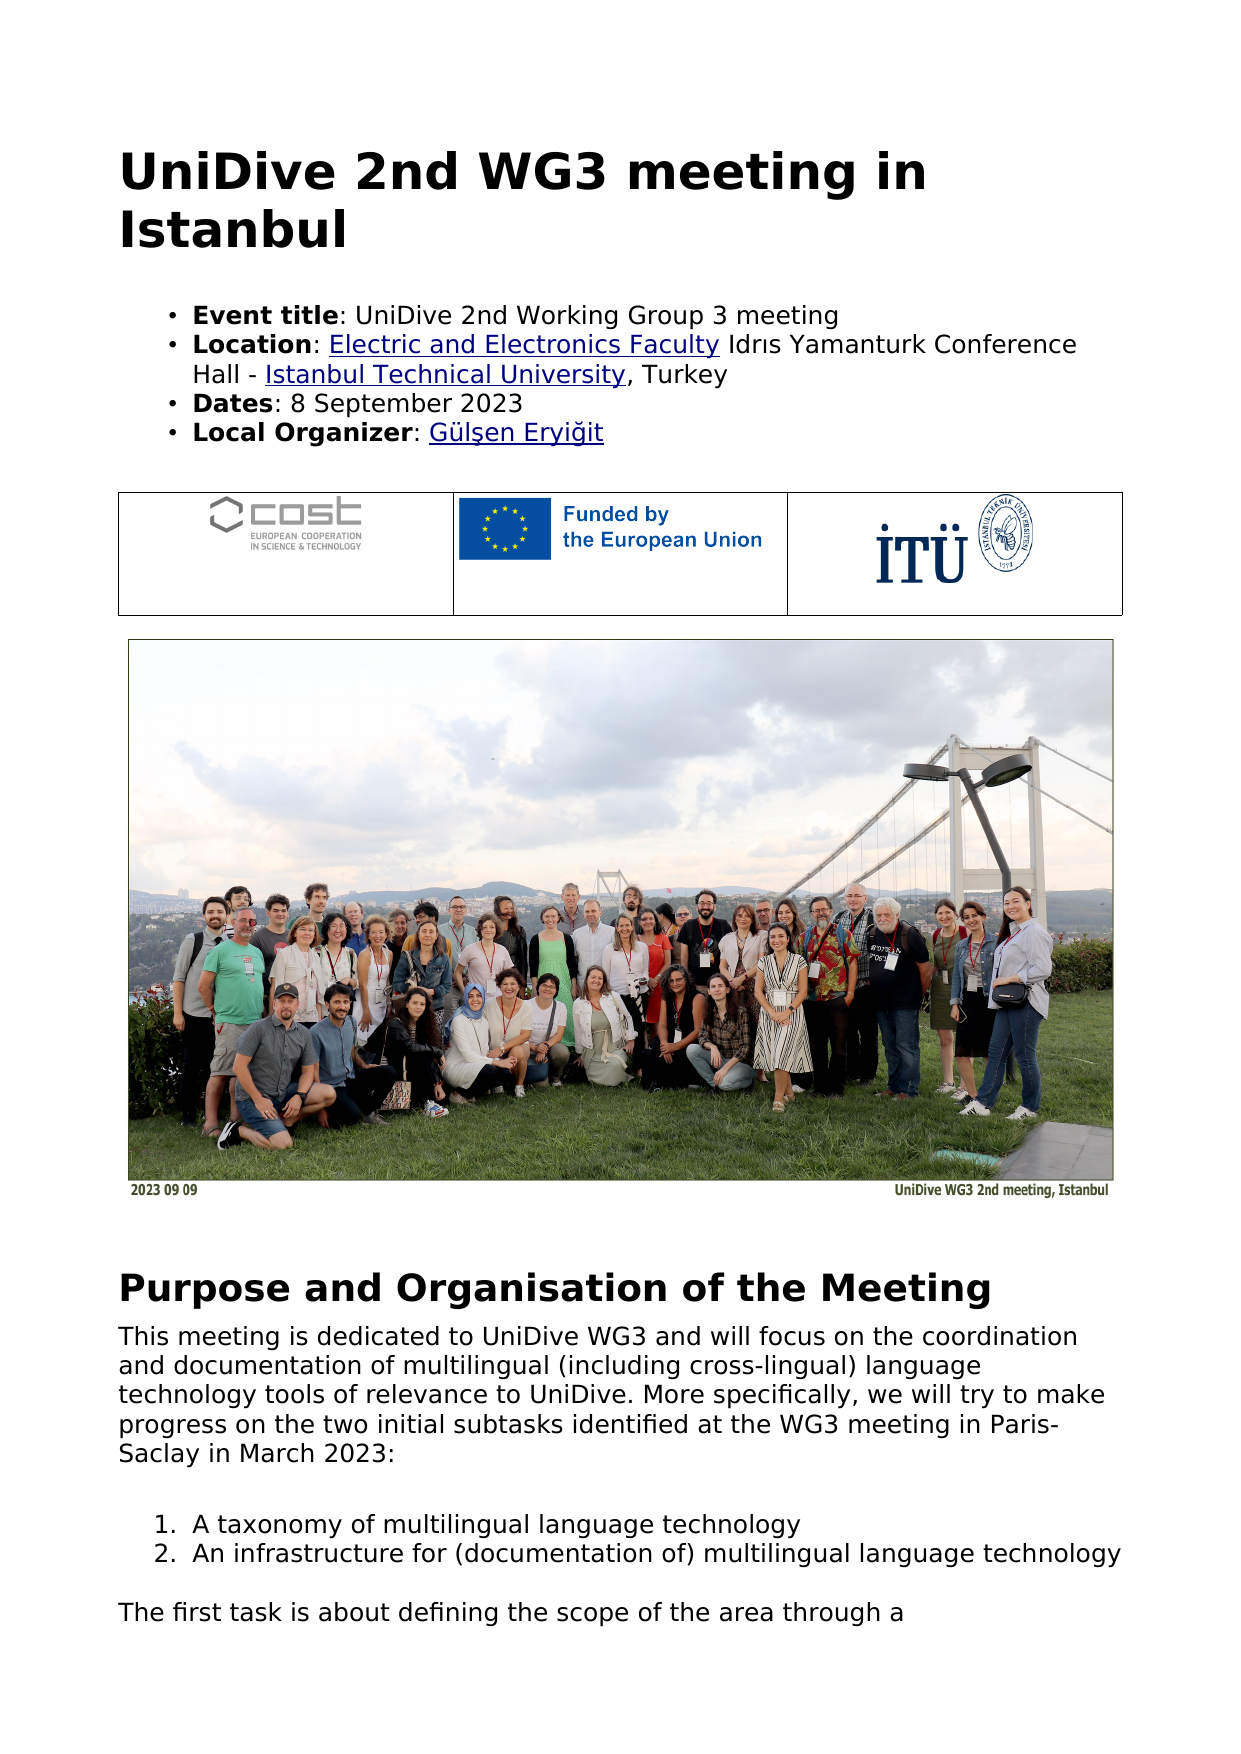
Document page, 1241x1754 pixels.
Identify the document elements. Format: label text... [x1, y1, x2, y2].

subtitle Purpose and Organisation of the Meeting [118, 1266, 1122, 1310]
table_header [454, 493, 787, 615]
text The first task is about defining the scope of the area through a [118, 1598, 1122, 1627]
text This meeting is dedicated to UniDive WG3 and will focus on the coordination and documentation of multilingual (including cross-lingual) language technology tools of relevance to UniDive. More specifically, we will try to make progress on the two initial subtasks identified at the WG3 meeting in Paris-Saclay in March 2023: [118, 1322, 1122, 1468]
picture [118, 629, 1123, 1200]
picture [455, 494, 785, 564]
table_header [788, 493, 1122, 615]
list An infrastructure for (documentation of) multilingual language technology [177, 1539, 1122, 1568]
list Event title: UniDive 2nd Working Group 3 meeting [177, 302, 1122, 331]
picture [876, 494, 1033, 583]
picture [207, 494, 364, 552]
list Dates: 8 September 2023 [177, 389, 1122, 418]
subtitle UniDive 2nd WG3 meeting in Istanbul [118, 143, 1122, 259]
list A taxonomy of multilingual language technology [177, 1510, 1122, 1539]
table_header [119, 493, 453, 615]
list Location: Electric and Electronics Faculty Idrıs Yamanturk Conference Hall - Istanbul Technical University, Turkey [177, 331, 1122, 389]
list Local Organizer: Gülşen Eryiğit [177, 418, 1122, 447]
